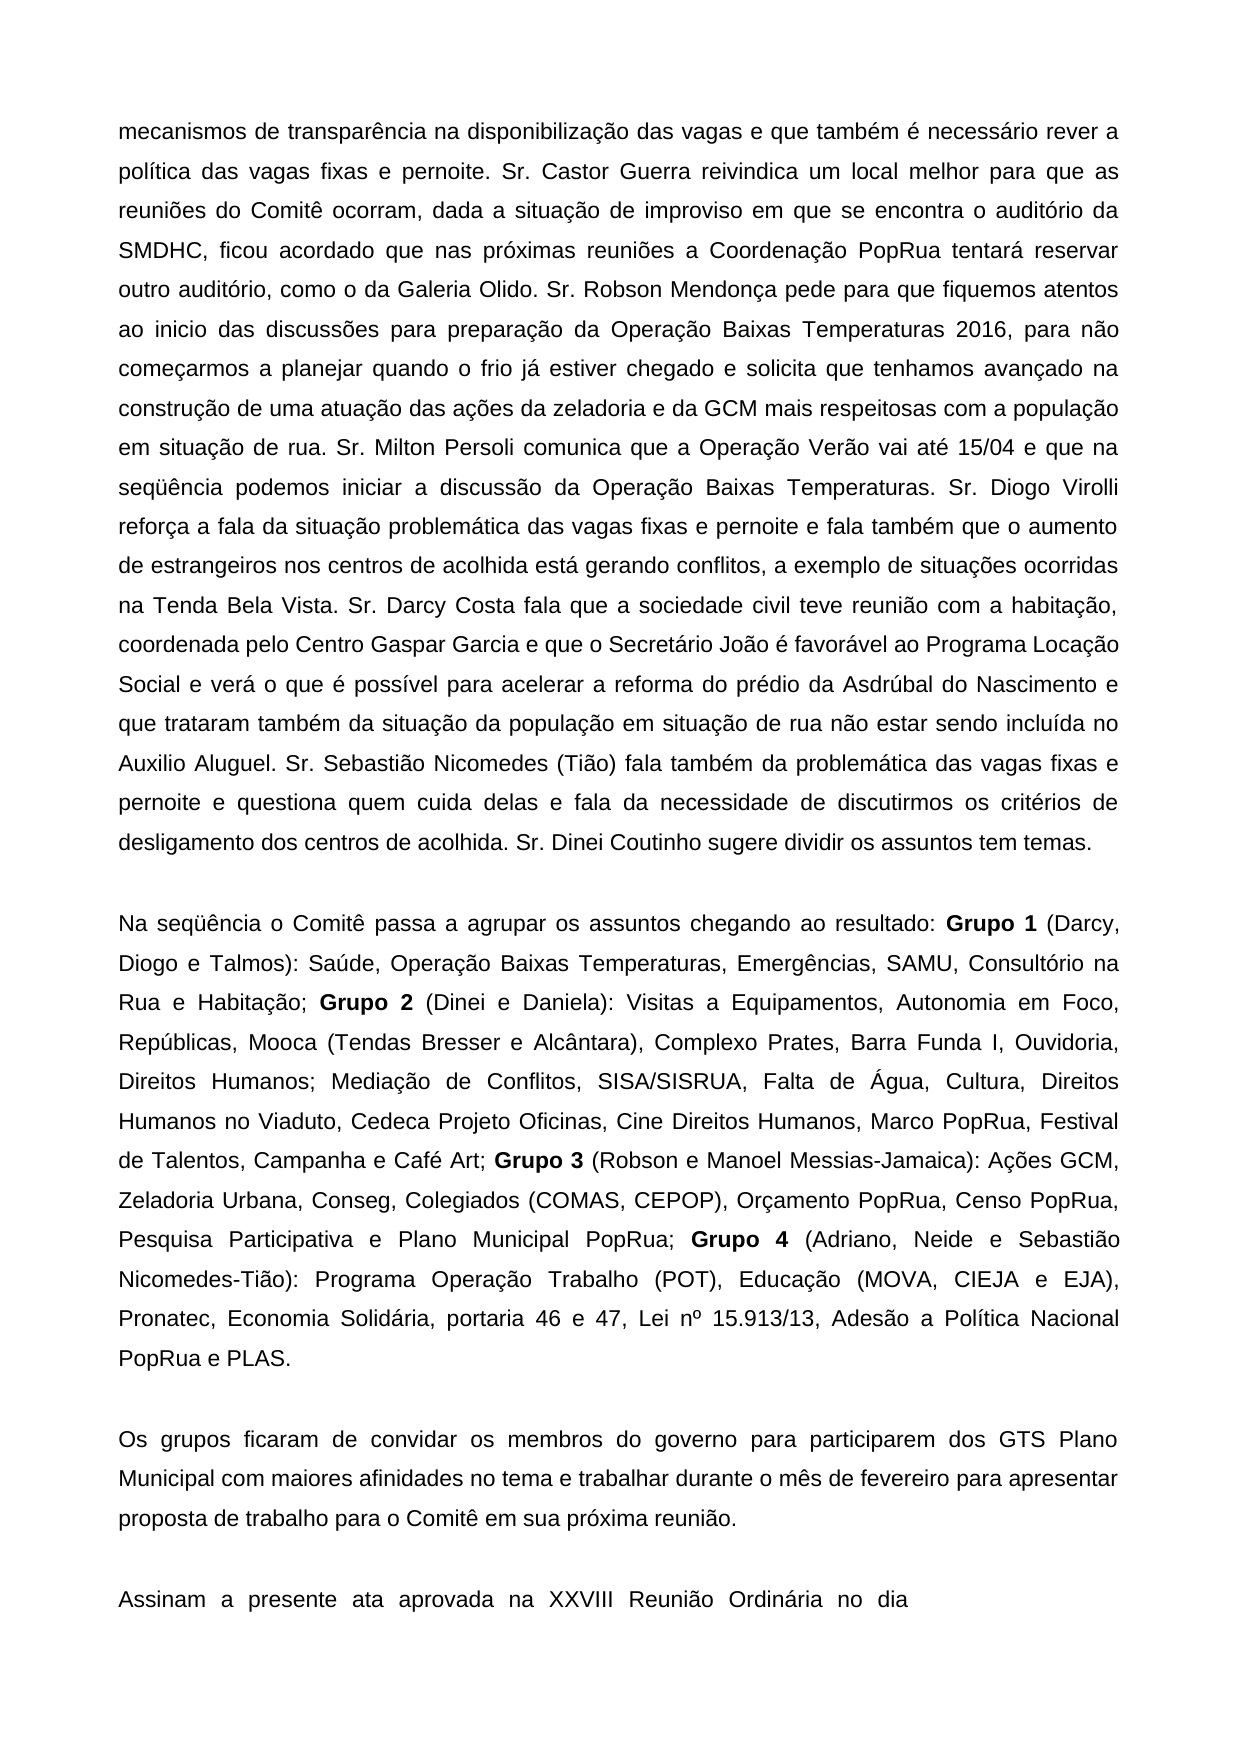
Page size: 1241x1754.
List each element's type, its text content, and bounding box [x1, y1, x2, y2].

text Na seqüência o Comitê passa a agrupar os assuntos chegando ao resultado: Grupo 1 (Darcy, Diogo e Talmos): Saúde, Operação Baixas Temperaturas, Emergências, SAMU, Consultório na Rua e Habitação; Grupo 2 (Dinei e Daniela): Visitas a Equipamentos, Autonomia em Foco, Repúblicas, Mooca (Tendas Bresser e Alcântara), Complexo Prates, Barra Funda I, Ouvidoria, Direitos Humanos; Mediação de Conflitos, SISA/SISRUA, Falta de Água, Cultura, Direitos Humanos no Viaduto, Cedeca Projeto Oficinas, Cine Direitos Humanos, Marco PopRua, Festival de Talentos, Campanha e Café Art; Grupo 3 (Robson e Manoel Messias-Jamaica): Ações GCM, Zeladoria Urbana, Conseg, Colegiados (COMAS, CEPOP), Orçamento PopRua, Censo PopRua, Pesquisa Participativa e Plano Municipal PopRua; Grupo 4 (Adriano, Neide e Sebastião Nicomedes-Tião): Programa Operação Trabalho (POT), Educação (MOVA, CIEJA e EJA), Pronatec, Economia Solidária, portaria 46 e 47, Lei nº 15.913/13, Adesão a Política Nacional PopRua e PLAS. [118, 910, 1120, 1371]
text Os grupos ficaram de convidar os membros do governo para participarem dos GTS Plano Municipal com maiores afinidades no tema e trabalhar durante o mês de fevereiro para apresentar proposta de trabalho para o Comitê em sua próxima reunião. [118, 1426, 1119, 1531]
text mecanismos de transparência na disponibilização das vagas e que também é necessário rever a política das vagas fixas e pernoite. Sr. Castor Guerra reivindica um local melhor para que as reuniões do Comitê ocorram, dada a situação de improviso em que se encontra o auditório da SMDHC, ficou acordado que nas próximas reuniões a Coordenação PopRua tentará reservar outro auditório, como o da Galeria Olido. Sr. Robson Mendonça pede para que fiquemos atentos ao inicio das discussões para preparação da Operação Baixas Temperaturas 2016, para não começarmos a planejar quando o frio já estiver chegado e solicita que tenhamos avançado na construção de uma atuação das ações da zeladoria e da GCM mais respeitosas com a população em situação de rua. Sr. Milton Persoli comunica que a Operação Verão vai até 15/04 e que na seqüência podemos iniciar a discussão da Operação Baixas Temperaturas. Sr. Diogo Virolli reforça a fala da situação problemática das vagas fixas e pernoite e fala também que o aumento de estrangeiros nos centros de acolhida está gerando conflitos, a exemplo de situações ocorridas na Tenda Bela Vista. Sr. Darcy Costa fala que a sociedade civil teve reunião com a habitação, coordenada pelo Centro Gaspar Garcia e que o Secretário João é favorável ao Programa Locação Social e verá o que é possível para acelerar a reforma do prédio da Asdrúbal do Nascimento e que trataram também da situação da população em situação de rua não estar sendo incluída no Auxilio Aluguel. Sr. Sebastião Nicomedes (Tião) fala também da problemática das vagas fixas e pernoite e questiona quem cuida delas e fala da necessidade de discutirmos os critérios de desligamento dos centros de acolhida. Sr. Dinei Coutinho sugere dividir os assuntos tem temas. [118, 118, 1119, 855]
text Assinam a presente ata aprovada na XXVIII Reunião Ordinária no dia [118, 1586, 909, 1613]
